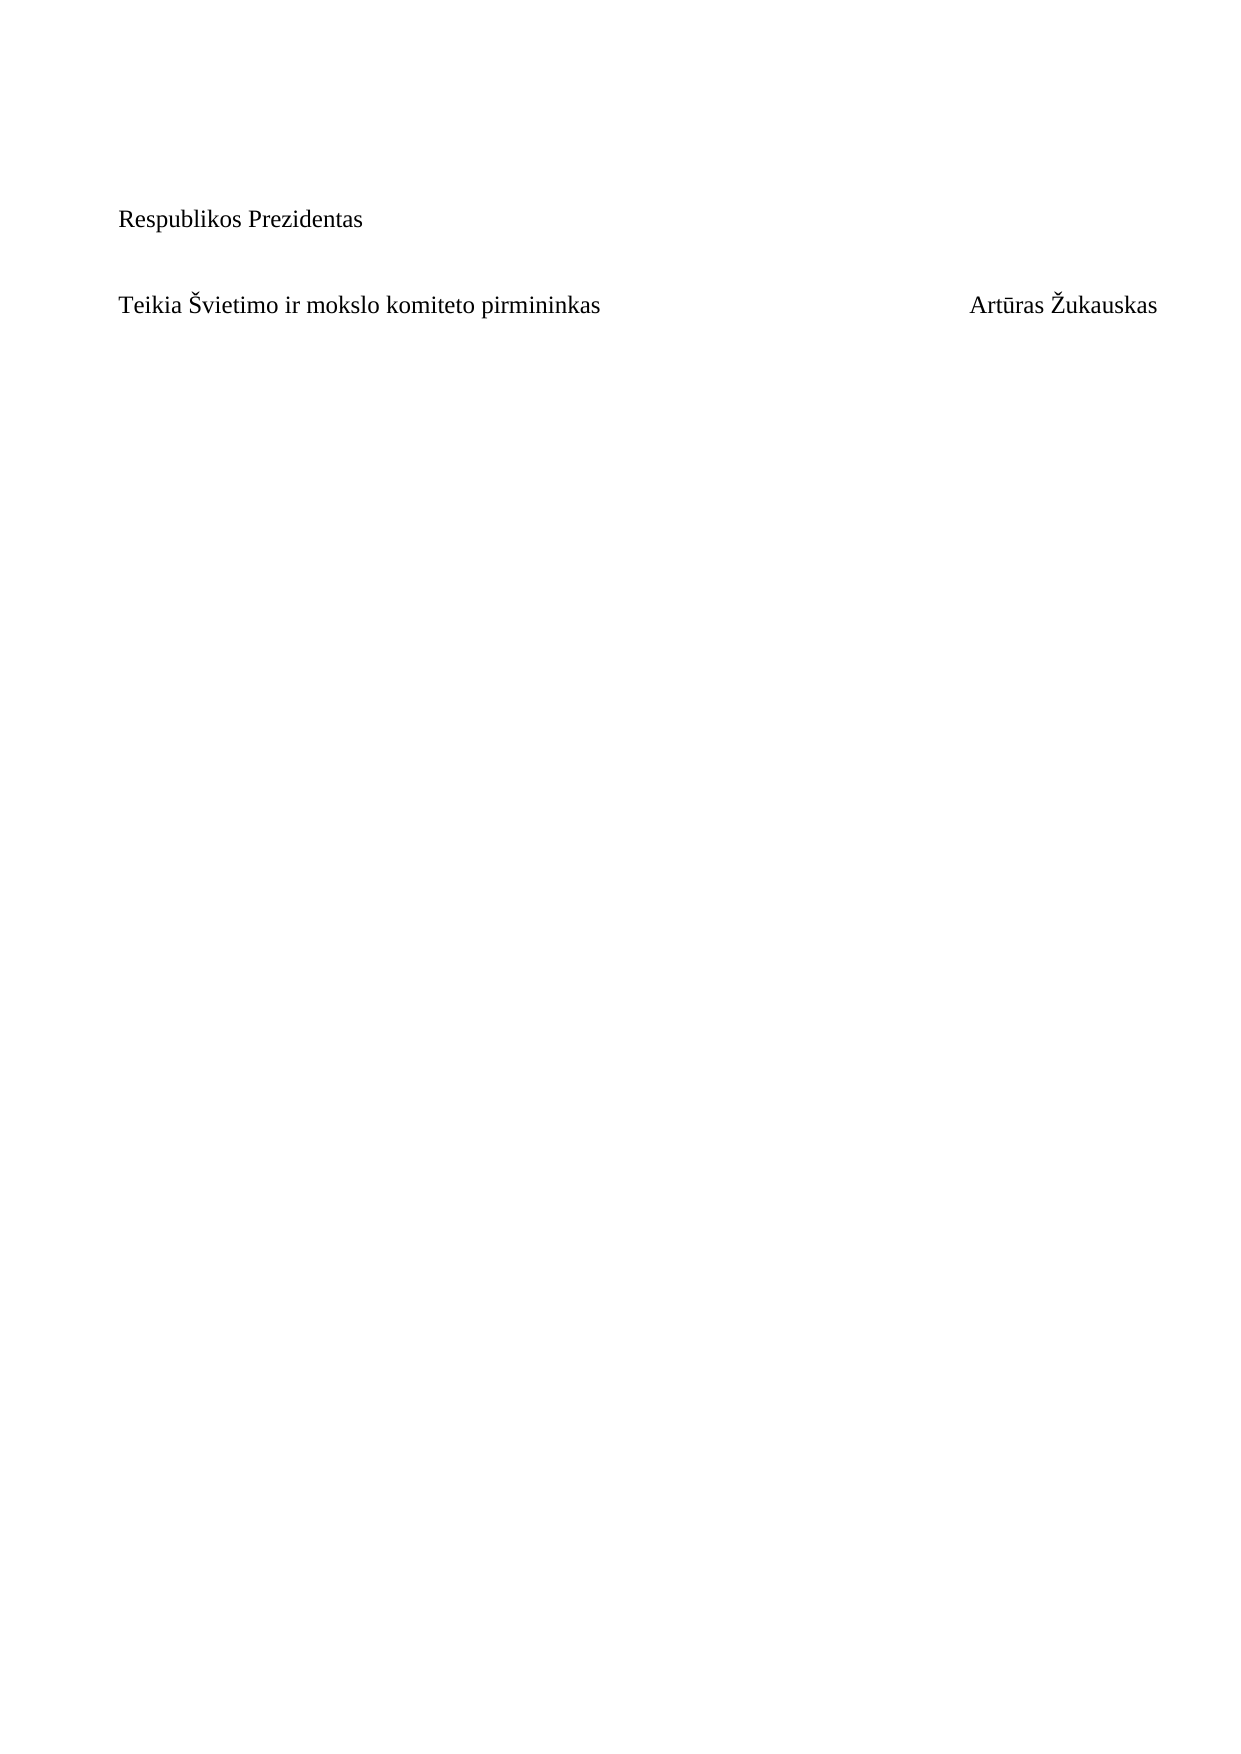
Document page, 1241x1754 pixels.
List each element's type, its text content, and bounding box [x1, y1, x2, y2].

text Teikia Švietimo ir mokslo komiteto pirmininkas Artūras Žukauskas [118, 291, 1181, 319]
text Respublikos Prezidentas [118, 204, 1181, 233]
